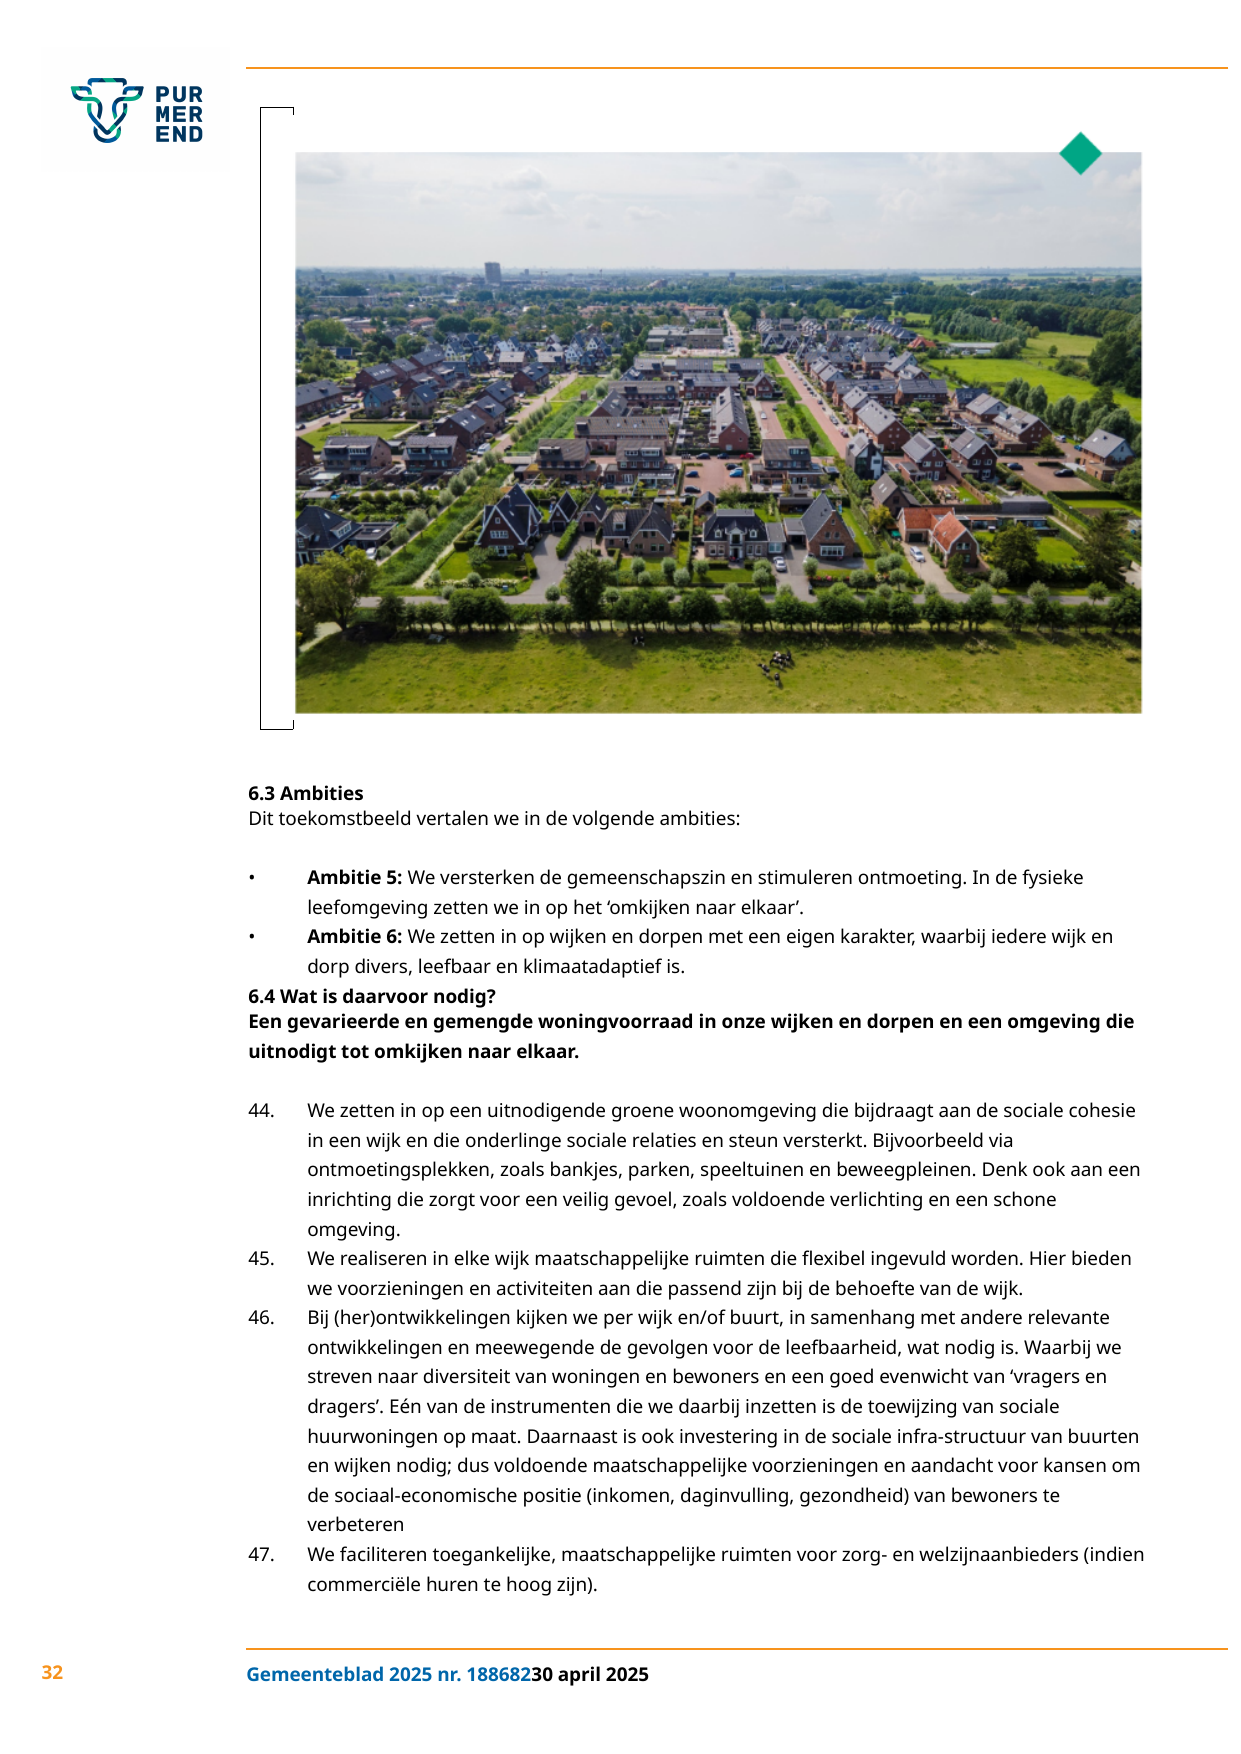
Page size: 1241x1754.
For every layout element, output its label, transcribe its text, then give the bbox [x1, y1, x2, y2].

list We zetten in op een uitnodigende groene woonomgeving die bijdraagt aan de sociale cohesie in een wijk en die onderlinge sociale relaties en steun versterkt. Bijvoorbeeld via ontmoetingsplekken, zoals bankjes, parken, speeltuinen en beweegpleinen. Denk ook aan een inrichting die zorgt voor een veilig gevoel, zoals voldoende verlichting en een schone omgeving. [248, 1097, 1152, 1241]
list We faciliteren toegankelijke, maatschappelijke ruimten voor zorg- en welzijnaanbieders (indien commerciële huren te hoog zijn). [248, 1541, 1152, 1596]
list Ambitie 6: We zetten in op wijken en dorpen met een eigen karakter, waarbij iedere wijk en dorp divers, leefbaar en klimaatadaptief is. [248, 924, 1152, 979]
text 6.3 Ambities [248, 780, 1152, 805]
picture [268, 115, 1155, 720]
list Ambitie 5: We versterken de gemeenschapszin en stimuleren ontmoeting. In de fysieke leefomgeving zetten we in op het ‘omkijken naar elkaar’. [248, 864, 1152, 920]
list Bij (her)ontwikkelingen kijken we per wijk en/of buurt, in samenhang met andere relevante ontwikkelingen en meewegende de gevolgen voor de leefbaarheid, wat nodig is. Waarbij we streven naar diversiteit van woningen en bewoners en een goed evenwicht van ‘vragers en dragers’. Eén van de instrumenten die we daarbij inzetten is de toewijzing van sociale huurwoningen op maat. Daarnaast is ook investering in de sociale infra-structuur van buurten en wijken nodig; dus voldoende maatschappelijke voorzieningen en aandacht voor kansen om de sociaal-economische positie (inkomen, daginvulling, gezondheid) van bewoners te verbeteren [248, 1304, 1152, 1537]
picture [41, 47, 231, 172]
list We realiseren in elke wijk maatschappelijke ruimten die flexibel ingevuld worden. Hier bieden we voorzieningen en activiteiten aan die passend zijn bij de behoefte van de wijk. [248, 1245, 1152, 1301]
text 6.4 Wat is daarvoor nodig? [248, 983, 1152, 1009]
text Dit toekomstbeeld vertalen we in de volgende ambities: [248, 805, 1152, 831]
text Een gevarieerde en gemengde woningvoorraad in onze wijken en dorpen en een omgeving die uitnodigt tot omkijken naar elkaar. [248, 1009, 1152, 1064]
